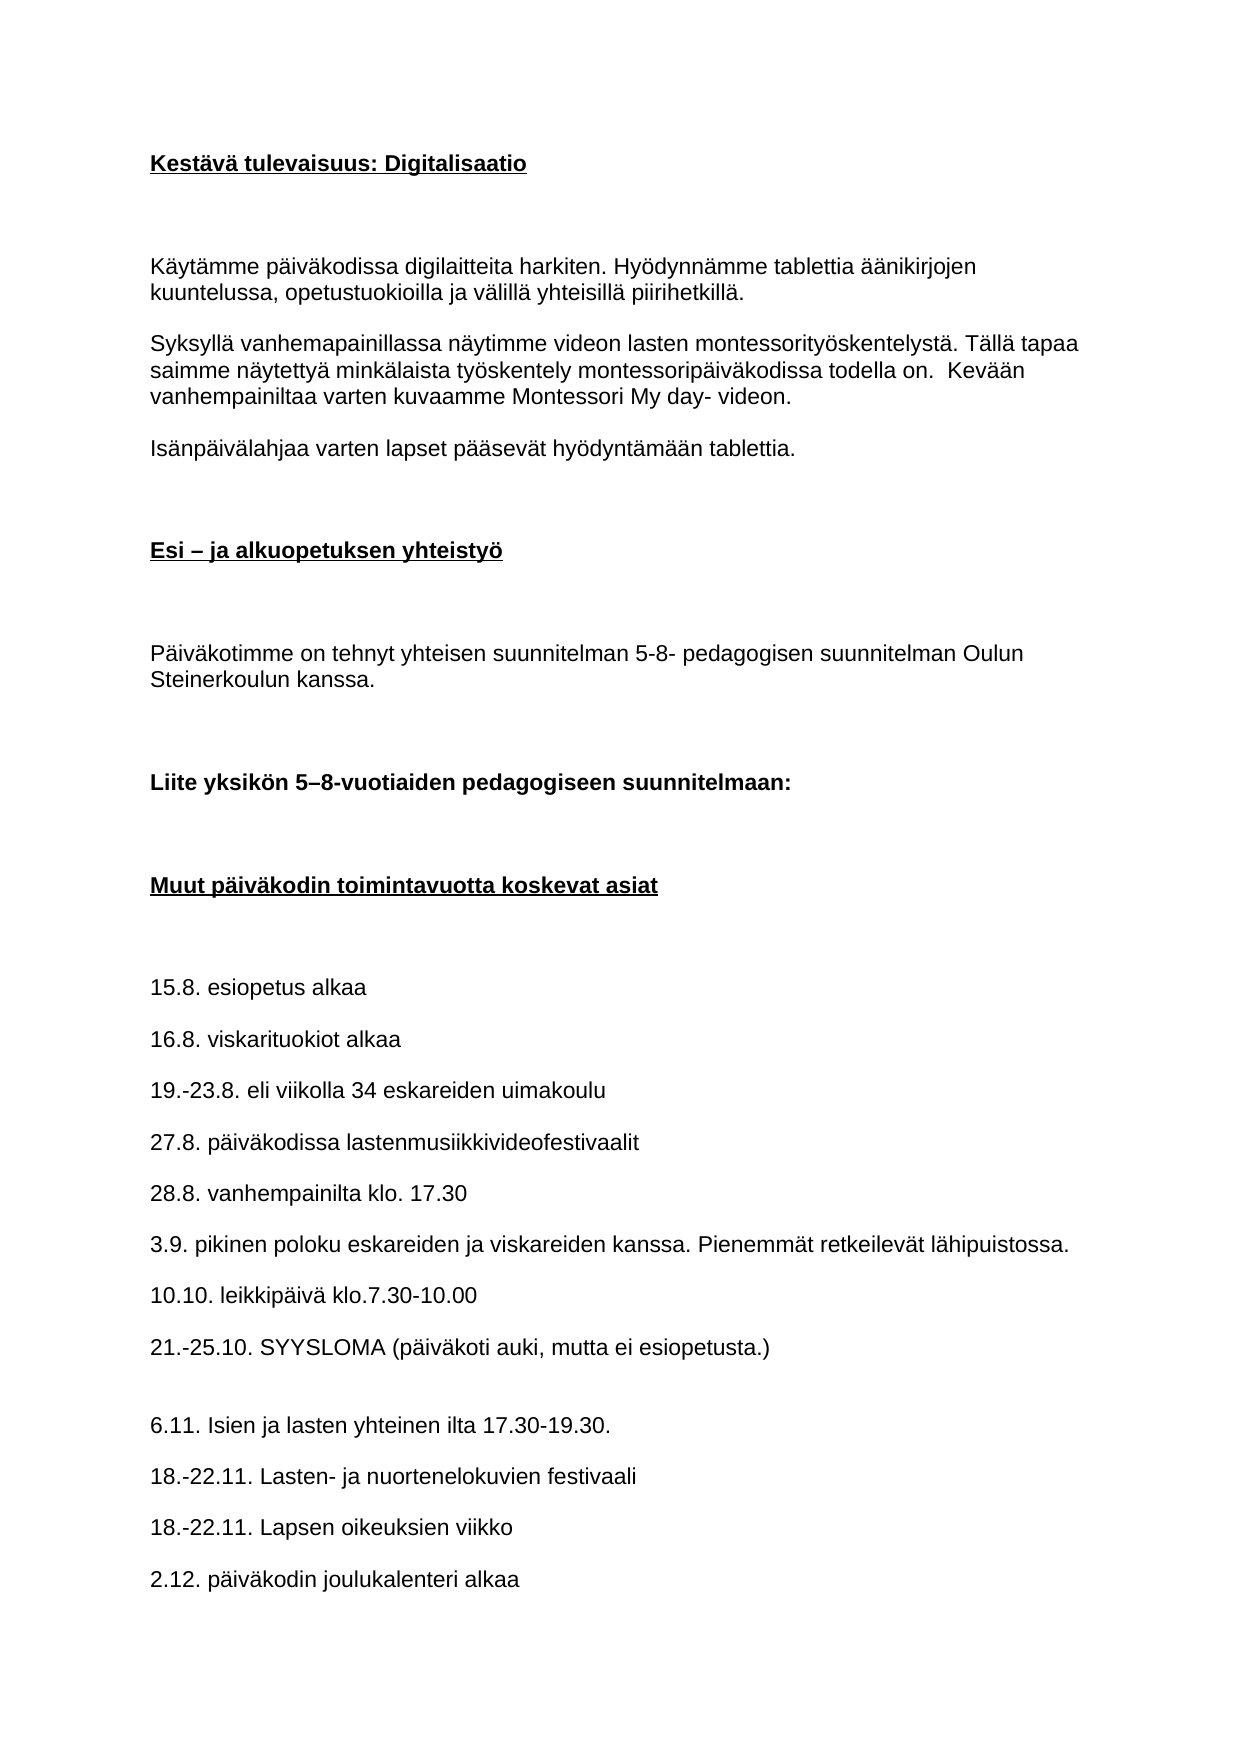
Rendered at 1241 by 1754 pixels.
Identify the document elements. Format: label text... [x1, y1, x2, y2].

text 19.-23.8. eli viikolla 34 eskareiden uimakoulu [150, 1077, 1090, 1103]
text 6.11. Isien ja lasten yhteinen ilta 17.30-19.30. [150, 1385, 1090, 1438]
text Kestävä tulevaisuus: Digitalisaatio [150, 150, 1090, 176]
text 18.-22.11. Lasten- ja nuortenelokuvien festivaali [150, 1463, 1090, 1489]
text Isänpäivälahjaa varten lapset pääsevät hyödyntämään tablettia. [150, 434, 1090, 461]
text 27.8. päiväkodissa lastenmusiikkivideofestivaalit [150, 1128, 1090, 1155]
text Käytämme päiväkodissa digilaitteita harkiten. Hyödynnämme tablettia äänikirjojen kuuntelussa, opetustuokioilla ja välillä yhteisillä piirihetkillä. [150, 253, 1090, 305]
text 16.8. viskarituokiot alkaa [150, 1026, 1090, 1052]
text 21.-25.10. SYYSLOMA (päiväkoti auki, mutta ei esiopetusta.) [150, 1334, 1090, 1360]
text 15.8. esiopetus alkaa [150, 974, 1090, 1001]
text Liite yksikön 5–8-vuotiaiden pedagogiseen suunnitelmaan: [150, 769, 1090, 795]
text Esi – ja alkuopetuksen yhteistyö [150, 537, 1090, 563]
text 3.9. pikinen poloku eskareiden ja viskareiden kanssa. Pienemmät retkeilevät lähipuistossa. [150, 1231, 1090, 1257]
text 10.10. leikkipäivä klo.7.30-10.00 [150, 1282, 1090, 1309]
text Päiväkotimme on tehnyt yhteisen suunnitelman 5-8- pedagogisen suunnitelman Oulun Steinerkoulun kanssa. [150, 640, 1090, 693]
text 28.8. vanhempainilta klo. 17.30 [150, 1180, 1090, 1206]
text Muut päiväkodin toimintavuotta koskevat asiat [150, 872, 1090, 898]
text 18.-22.11. Lapsen oikeuksien viikko [150, 1514, 1090, 1541]
text Syksyllä vanhemapainillassa näytimme videon lasten montessorityöskentelystä. Tällä tapaa saimme näytettyä minkälaista työskentely montessoripäiväkodissa todella on. Kevään vanhempainiltaa varten kuvaamme Montessori My day- videon. [150, 330, 1090, 409]
text 2.12. päiväkodin joulukalenteri alkaa [150, 1566, 1090, 1592]
